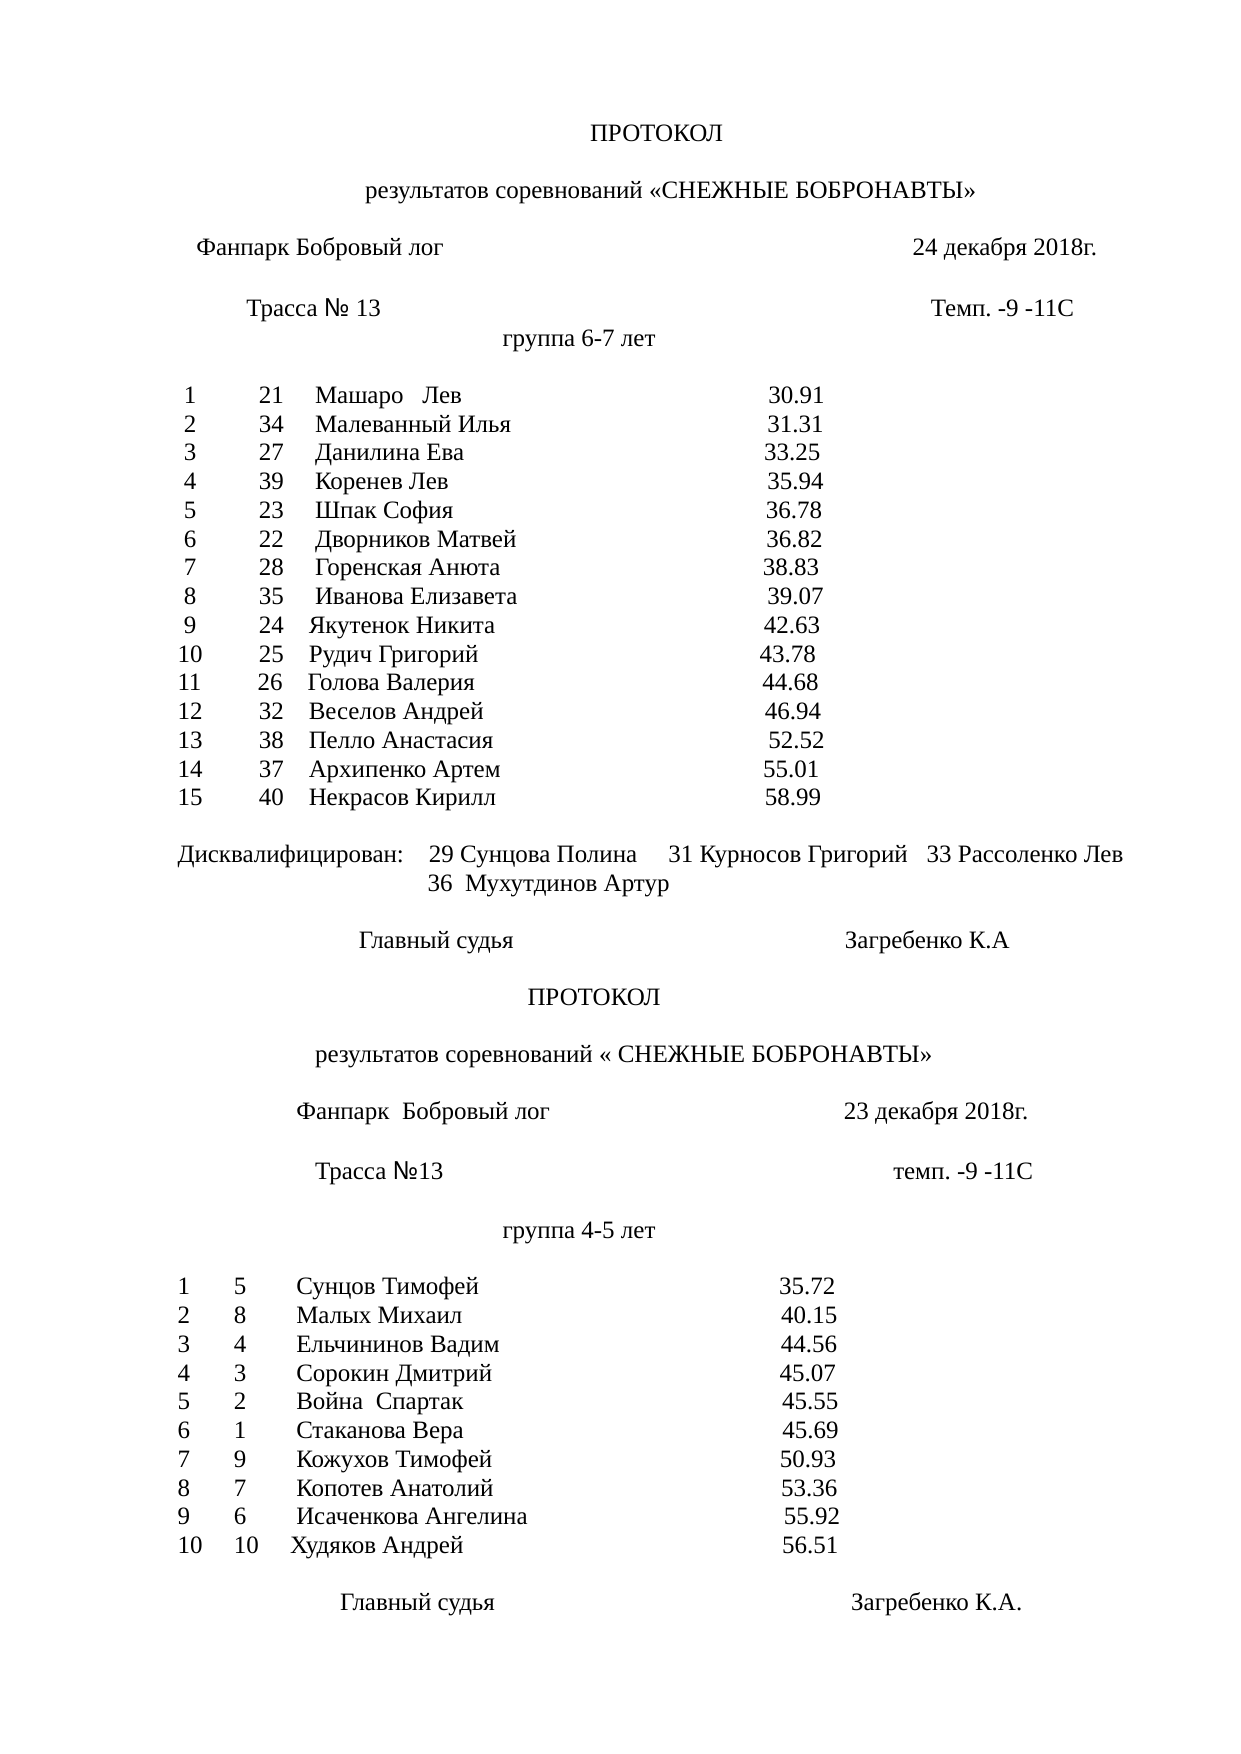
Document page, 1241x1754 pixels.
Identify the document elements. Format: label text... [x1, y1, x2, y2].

text ПРОТОКОЛ [177, 982, 1152, 1011]
text 13 38 Пелло Анастасия 52.52 [177, 725, 1152, 754]
text 8 7 Копотев Анатолий 53.36 [177, 1473, 1152, 1501]
text 11 26 Голова Валерия 44.68 [177, 667, 1152, 696]
text Фанпарк Бобровый лог 24 декабря 2018г. [177, 232, 1152, 261]
text 10 25 Рудич Григорий 43.78 [177, 639, 1152, 667]
text группа 6-7 лет [177, 323, 1152, 352]
text 7 28 Горенская Анюта 38.83 [177, 552, 1152, 581]
text группа 4-5 лет [177, 1215, 1152, 1243]
text 3 4 Ельчининов Вадим 44.56 [177, 1329, 1152, 1358]
text 14 37 Архипенко Артем 55.01 [177, 754, 1152, 782]
text 10 10 Худяков Андрей 56.51 [177, 1530, 1152, 1559]
text ПРОТОКОЛ [177, 118, 1152, 147]
text Трасса №13 темп. -9 -11С [177, 1153, 1152, 1187]
text 36 Мухутдинов Артур [177, 868, 1152, 897]
text Фанпарк Бобровый лог 23 декабря 2018г. [177, 1096, 1152, 1124]
text Главный судья Загребенко К.А. [177, 1587, 1152, 1616]
text 15 40 Некрасов Кирилл 58.99 [177, 782, 1152, 811]
text 12 32 Веселов Андрей 46.94 [177, 696, 1152, 725]
text Главный судья Загребенко К.А [177, 925, 1152, 953]
text Дисквалифицирован: 29 Сунцова Полина 31 Курносов Григорий 33 Рассоленко Лев [177, 839, 1152, 868]
text Трасса № 13 Темп. -9 -11С [177, 289, 1152, 323]
text 9 24 Якутенок Никита 42.63 [177, 610, 1152, 639]
text 1 5 Сунцов Тимофей 35.72 [177, 1271, 1152, 1300]
text 2 8 Малых Михаил 40.15 [177, 1300, 1152, 1329]
text 6 1 Стаканова Вера 45.69 [177, 1415, 1152, 1444]
text 6 22 Дворников Матвей 36.82 [177, 524, 1152, 552]
text 7 9 Кожухов Тимофей 50.93 [177, 1444, 1152, 1473]
text 3 27 Данилина Ева 33.25 [177, 437, 1152, 466]
text 5 2 Война Спартак 45.55 [177, 1386, 1152, 1415]
text 1 21 Машаро Лев 30.91 [177, 380, 1152, 409]
text 2 34 Малеванный Илья 31.31 [177, 409, 1152, 437]
text 4 39 Коренев Лев 35.94 [177, 466, 1152, 495]
text результатов соревнований « СНЕЖНЫЕ БОБРОНАВТЫ» [177, 1039, 1152, 1068]
text 4 3 Сорокин Дмитрий 45.07 [177, 1358, 1152, 1386]
text 8 35 Иванова Елизавета 39.07 [177, 581, 1152, 610]
text результатов соревнований «СНЕЖНЫЕ БОБРОНАВТЫ» [177, 176, 1152, 204]
text 9 6 Исаченкова Ангелина 55.92 [177, 1501, 1152, 1530]
text 5 23 Шпак София 36.78 [177, 495, 1152, 524]
